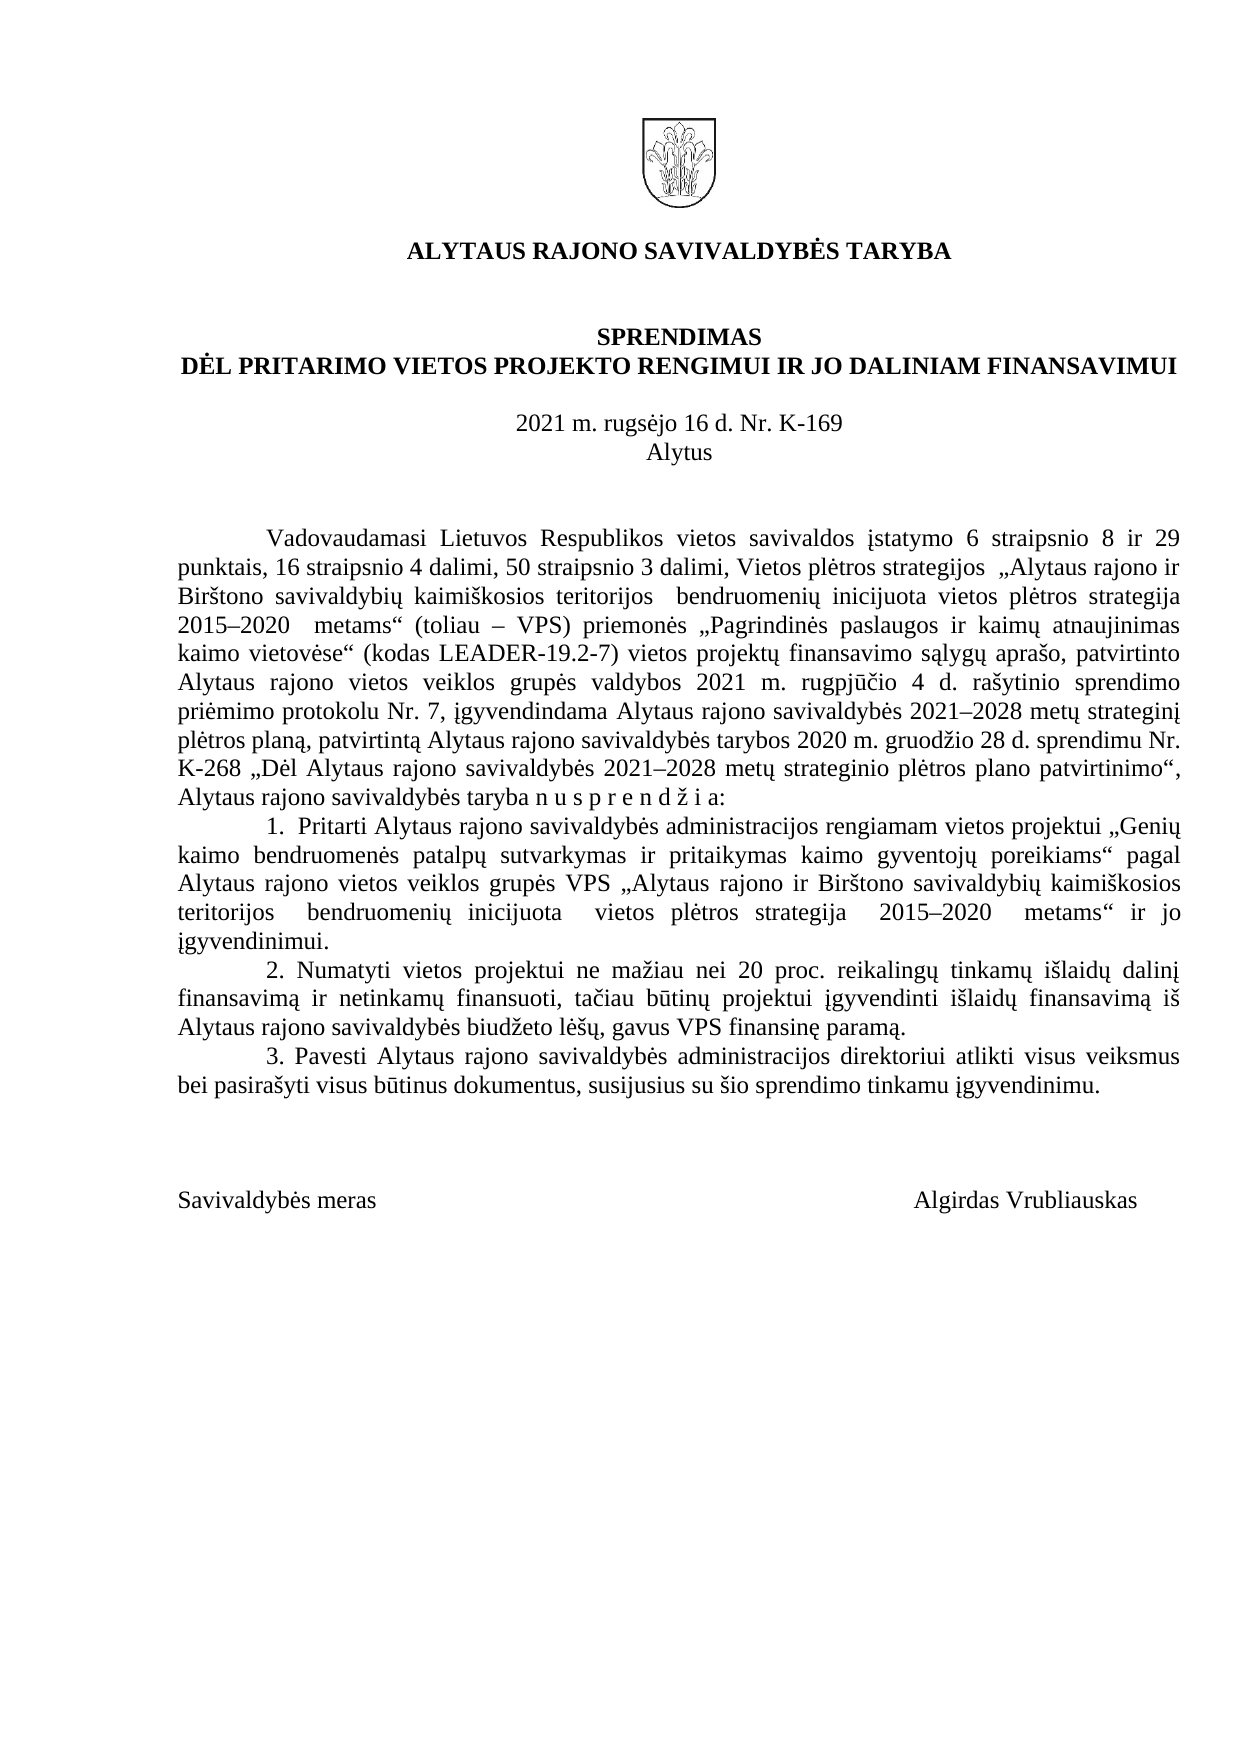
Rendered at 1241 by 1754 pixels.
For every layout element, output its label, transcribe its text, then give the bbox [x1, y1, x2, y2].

text 2. Numatyti vietos projektui ne mažiau nei 20 proc. reikalingų tinkamų išlaidų dalinį finansavimą ir netinkamų finansuoti, tačiau būtinų projektui įgyvendinti išlaidų finansavimą iš Alytaus rajono savivaldybės biudžeto lėšų, gavus VPS finansinę paramą. [177, 955, 1181, 1041]
text Alytus [177, 437, 1181, 466]
text Vadovaudamasi Lietuvos Respublikos vietos savivaldos įstatymo 6 straipsnio 8 ir 29 punktais, 16 straipsnio 4 dalimi, 50 straipsnio 3 dalimi, Vietos plėtros strategijos „Alytaus rajono ir Birštono savivaldybių kaimiškosios teritorijos bendruomenių inicijuota vietos plėtros strategija 2015–2020 metams“ (toliau – VPS) priemonės „Pagrindinės paslaugos ir kaimų atnaujinimas kaimo vietovėse“ (kodas LEADER-19.2-7) vietos projektų finansavimo sąlygų aprašo, patvirtinto Alytaus rajono vietos veiklos grupės valdybos 2021 m. rugpjūčio 4 d. rašytinio sprendimo priėmimo protokolu Nr. 7, įgyvendindama Alytaus rajono savivaldybės 2021–2028 metų strateginį plėtros planą, patvirtintą Alytaus rajono savivaldybės tarybos 2020 m. gruodžio 28 d. sprendimu Nr. K-268 „Dėl Alytaus rajono savivaldybės 2021–2028 metų strateginio plėtros plano patvirtinimo“, Alytaus rajono savivaldybės taryba nusprendžia: [177, 523, 1181, 811]
text ALYTAUS RAJONO SAVIVALDYBĖS TARYBA [177, 236, 1181, 265]
text 3. Pavesti Alytaus rajono savivaldybės administracijos direktoriui atlikti visus veiksmus bei pasirašyti visus būtinus dokumentus, susijusius su šio sprendimo tinkamu įgyvendinimu. [177, 1041, 1181, 1098]
text 2021 m. rugsėjo 16 d. Nr. K-169 [177, 408, 1181, 437]
text Savivaldybės meras Algirdas Vrubliauskas [177, 1185, 1181, 1213]
text DĖL PRITARIMO VIETOS PROJEKTO RENGIMUI IR JO DALINIAM FINANSAVIMUI [177, 351, 1181, 380]
text 1. Pritarti Alytaus rajono savivaldybės administracijos rengiamam vietos projektui „Genių kaimo bendruomenės patalpų sutvarkymas ir pritaikymas kaimo gyventojų poreikiams“ pagal Alytaus rajono vietos veiklos grupės VPS „Alytaus rajono ir Birštono savivaldybių kaimiškosios teritorijos bendruomenių inicijuota vietos plėtros strategija 2015–2020 metams“ ir jo įgyvendinimui. [177, 811, 1181, 955]
text SPRENDIMAS [177, 322, 1181, 351]
